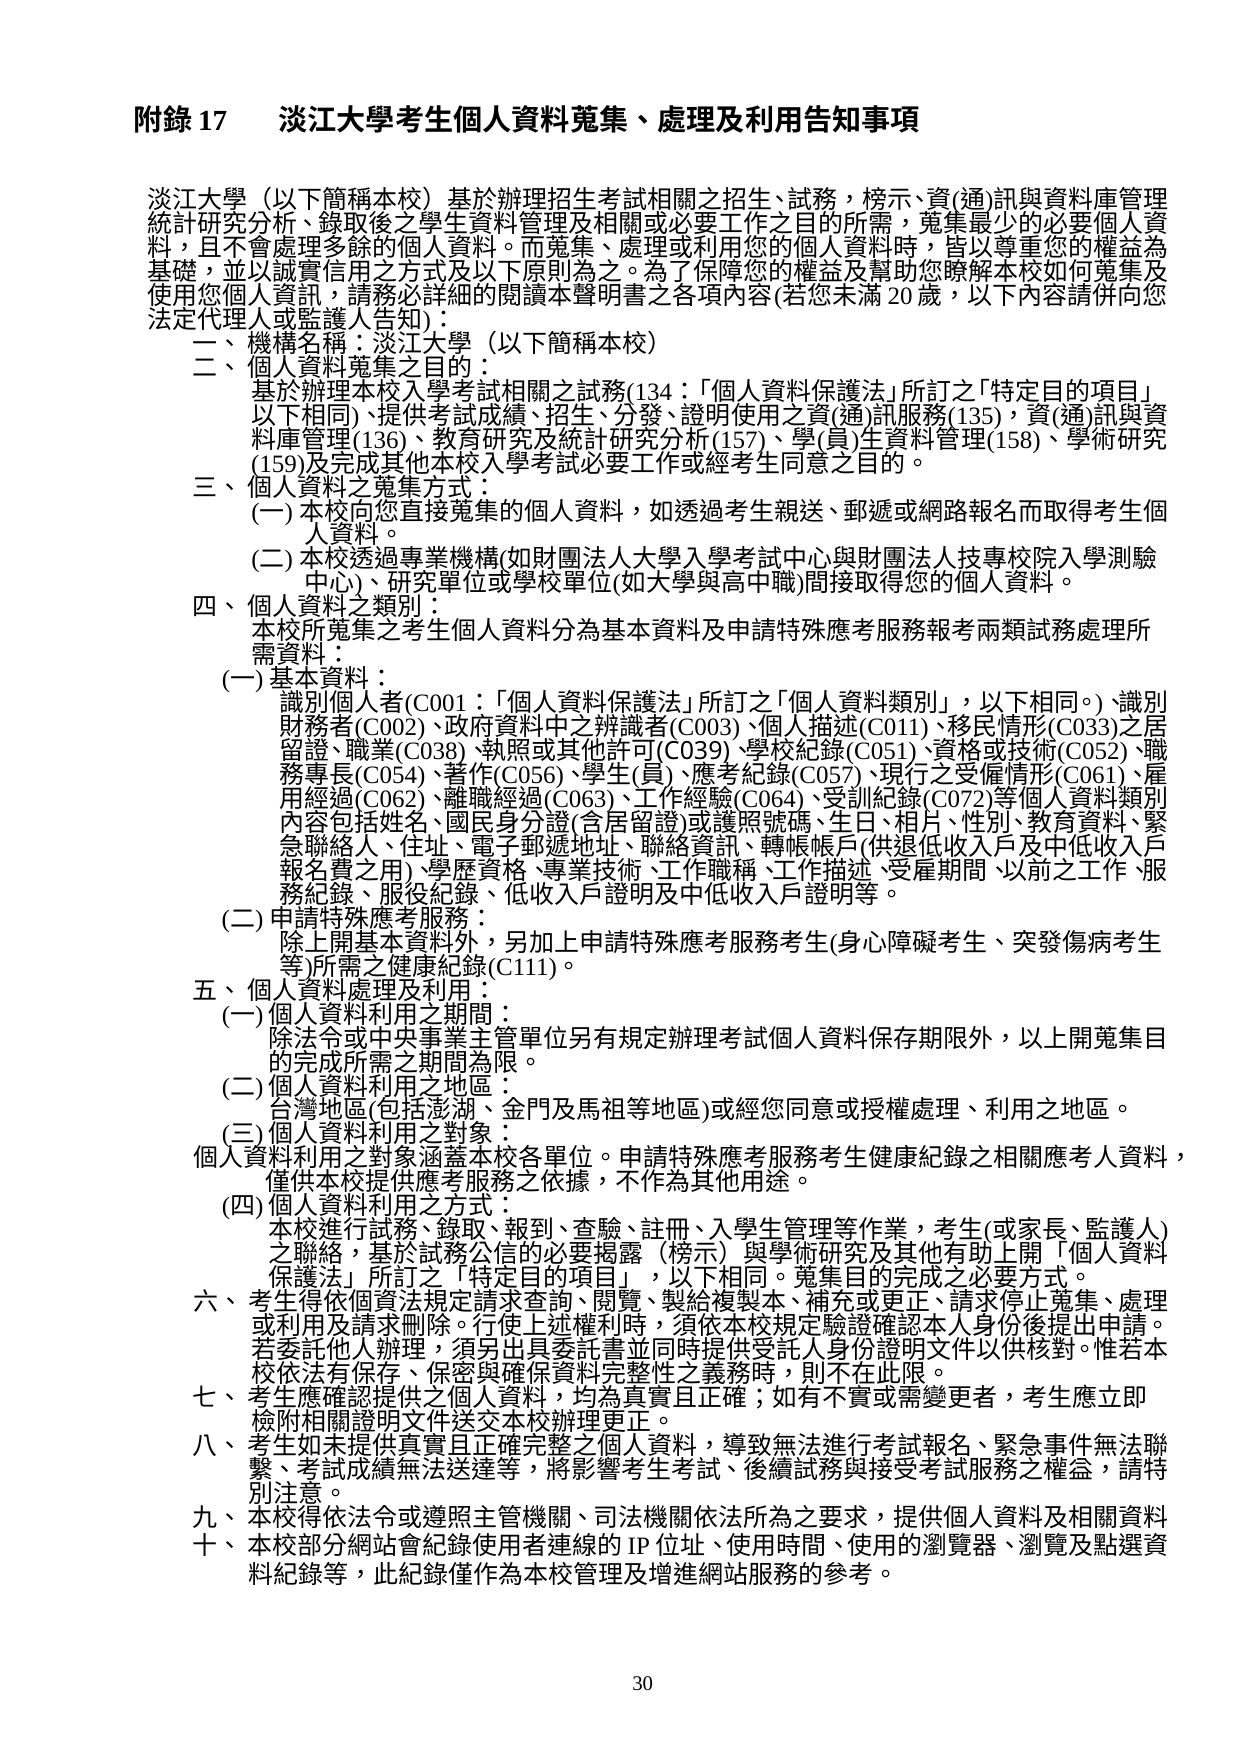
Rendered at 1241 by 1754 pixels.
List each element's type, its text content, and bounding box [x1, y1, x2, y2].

list 個人資料利用之地區： [192, 1076, 304, 1100]
list 本校得依法令或遵照主管機關、司法機關依法所為之要求，提供個人資料及相關資料。 [192, 1507, 1168, 1531]
list 個人資料利用之地區： [407, 1076, 1168, 1100]
list 個人資料利用之期間： [192, 1004, 1168, 1028]
list 本校透過專業機構(如財團法人大學入學考試中心與財團法人技專校院入學測驗中心)、研究單位或學校單位(如大學與高中職)間接取得您的個人資料。 [251, 549, 1168, 597]
list 考生如未提供真實且正確完整之個人資料，導致無法進行考試報名、緊急事件無法聯繫、考試成績無法送達等，將影響考生考試、後續試務與接受考試服務之權益，請特別注意。 [192, 1435, 1168, 1507]
text 淡江大學（以下簡稱本校）基於辦理招生考試相關之招生、試務，榜示、資(通)訊與資料庫管理、統計研究分析、錄取後之學生資料管理及相關或必要工作之目的所需，蒐集最少的必要個人資料，且不會處理多餘的個人資料。而蒐集、處理或利用您的個人資料時，皆以尊重您的權益為基礎，並以誠實信用之方式及以下原則為之。為了保障您的權益及幫助您瞭解本校如何蒐集及使用您個人資訊，請務必詳細的閱讀本聲明書之各項內容(若您未滿20歲，以下內容請併向您法定代理人或監護人告知)： [147, 189, 1168, 333]
list 個人資料蒐集之目的： [192, 357, 1168, 381]
list 個人資料之類別： [192, 597, 1168, 621]
list 基本資料： [192, 668, 1168, 692]
text 本校所蒐集之考生個人資料分為基本資料及申請特殊應考服務報考兩類試務處理所需資料： [251, 621, 1168, 668]
list 個人資料利用之地區： [296, 1076, 405, 1100]
list 考生應確認提供之個人資料，均為真實且正確；如有不實或需變更者，考生應立即檢附相關證明文件送交本校辦理更正。 [192, 1387, 1168, 1435]
text 台灣地區(包括澎湖、金門及馬祖等地區)或經您同意或授權處理、利用之地區。 [118, 1100, 1168, 1124]
list 本校向您直接蒐集的個人資料，如透過考生親送、郵遞或網路報名而取得考生個人資料。 [251, 501, 1168, 549]
text 附錄17 淡江大學考生個人資料蒐集、處理及利用告知事項 [134, 96, 1166, 138]
text 除上開基本資料外，另加上申請特殊應考服務考生(身心障礙考生、突發傷病考生等)所需之健康紀錄(C111)。 [279, 932, 1168, 980]
list 個人資料利用之方式： [192, 1196, 1168, 1219]
list 機構名稱：淡江大學（以下簡稱本校） [192, 333, 1168, 357]
text 本校進行試務、錄取、報到、查驗、註冊、入學生管理等作業，考生(或家長、監護人)之聯絡，基於試務公信的必要揭露（榜示）與學術研究及其他有助上開「個人資料保護法」所訂之「特定目的項目」，以下相同。蒐集目的完成之必要方式。 [268, 1219, 1168, 1291]
list 個人資料利用之對象： [192, 1124, 1168, 1148]
list 申請特殊應考服務： [221, 908, 1168, 932]
text 識別個人者(C001：「個人資料保護法」所訂之「個人資料類別」，以下相同。)、識別財務者(C002)、政府資料中之辨識者(C003)、個人描述(C011)、移民情形(C033)之居留證、職業(C038)、執照或其他許可(C039)、學校紀錄(C051)、資格或技術(C052)、職務專長(C054)、著作(C056)、學生(員)、應考紀錄(C057)、現行之受僱情形(C061)、雇用經過(C062)、離職經過(C063)、工作經驗(C064)、受訓紀錄(C072)等個人資料類別，內容包括姓名、國民身分證(含居留證)或護照號碼、生日、相片、性別、教育資料、緊急聯絡人、住址、電子郵遞地址、聯絡資訊、轉帳帳戶(供退低收入戶及中低收入戶報名費之用)、學歷資格、專業技術、工作職稱、工作描述、受雇期間、以前之工作、服務紀錄、服役紀錄、低收入戶證明及中低收入戶證明等。 [279, 692, 1168, 908]
list 個人資料處理及利用： [192, 980, 1168, 1004]
text 個人資料利用之對象涵蓋本校各單位。申請特殊應考服務考生健康紀錄之相關應考人資料，僅供本校提供應考服務之依據，不作為其他用途。 [118, 1148, 1168, 1196]
list 本校部分網站會紀錄使用者連線的IP位址、使用時間、使用的瀏覽器、瀏覽及點選資料紀錄等，此紀錄僅作為本校管理及增進網站服務的參考。 [192, 1531, 1168, 1589]
list 個人資料之蒐集方式： [192, 477, 1168, 501]
list 考生得依個資法規定請求查詢、閱覽、製給複製本、補充或更正、請求停止蒐集、處理或利用及請求刪除。行使上述權利時，須依本校規定驗證確認本人身份後提出申請。若委託他人辦理，須另出具委託書並同時提供受託人身份證明文件以供核對。惟若本校依法有保存、保密與確保資料完整性之義務時，則不在此限。 [193, 1291, 1168, 1387]
text 基於辦理本校入學考試相關之試務(134：「個人資料保護法」所訂之「特定目的項目」，以下相同)、提供考試成績、招生、分發、證明使用之資(通)訊服務(135)，資(通)訊與資料庫管理(136)、教育研究及統計研究分析(157)、學(員)生資料管理(158)、學術研究(159)及完成其他本校入學考試必要工作或經考生同意之目的。 [251, 381, 1168, 477]
text 除法令或中央事業主管單位另有規定辦理考試個人資料保存期限外，以上開蒐集目的完成所需之期間為限。 [268, 1028, 1168, 1076]
